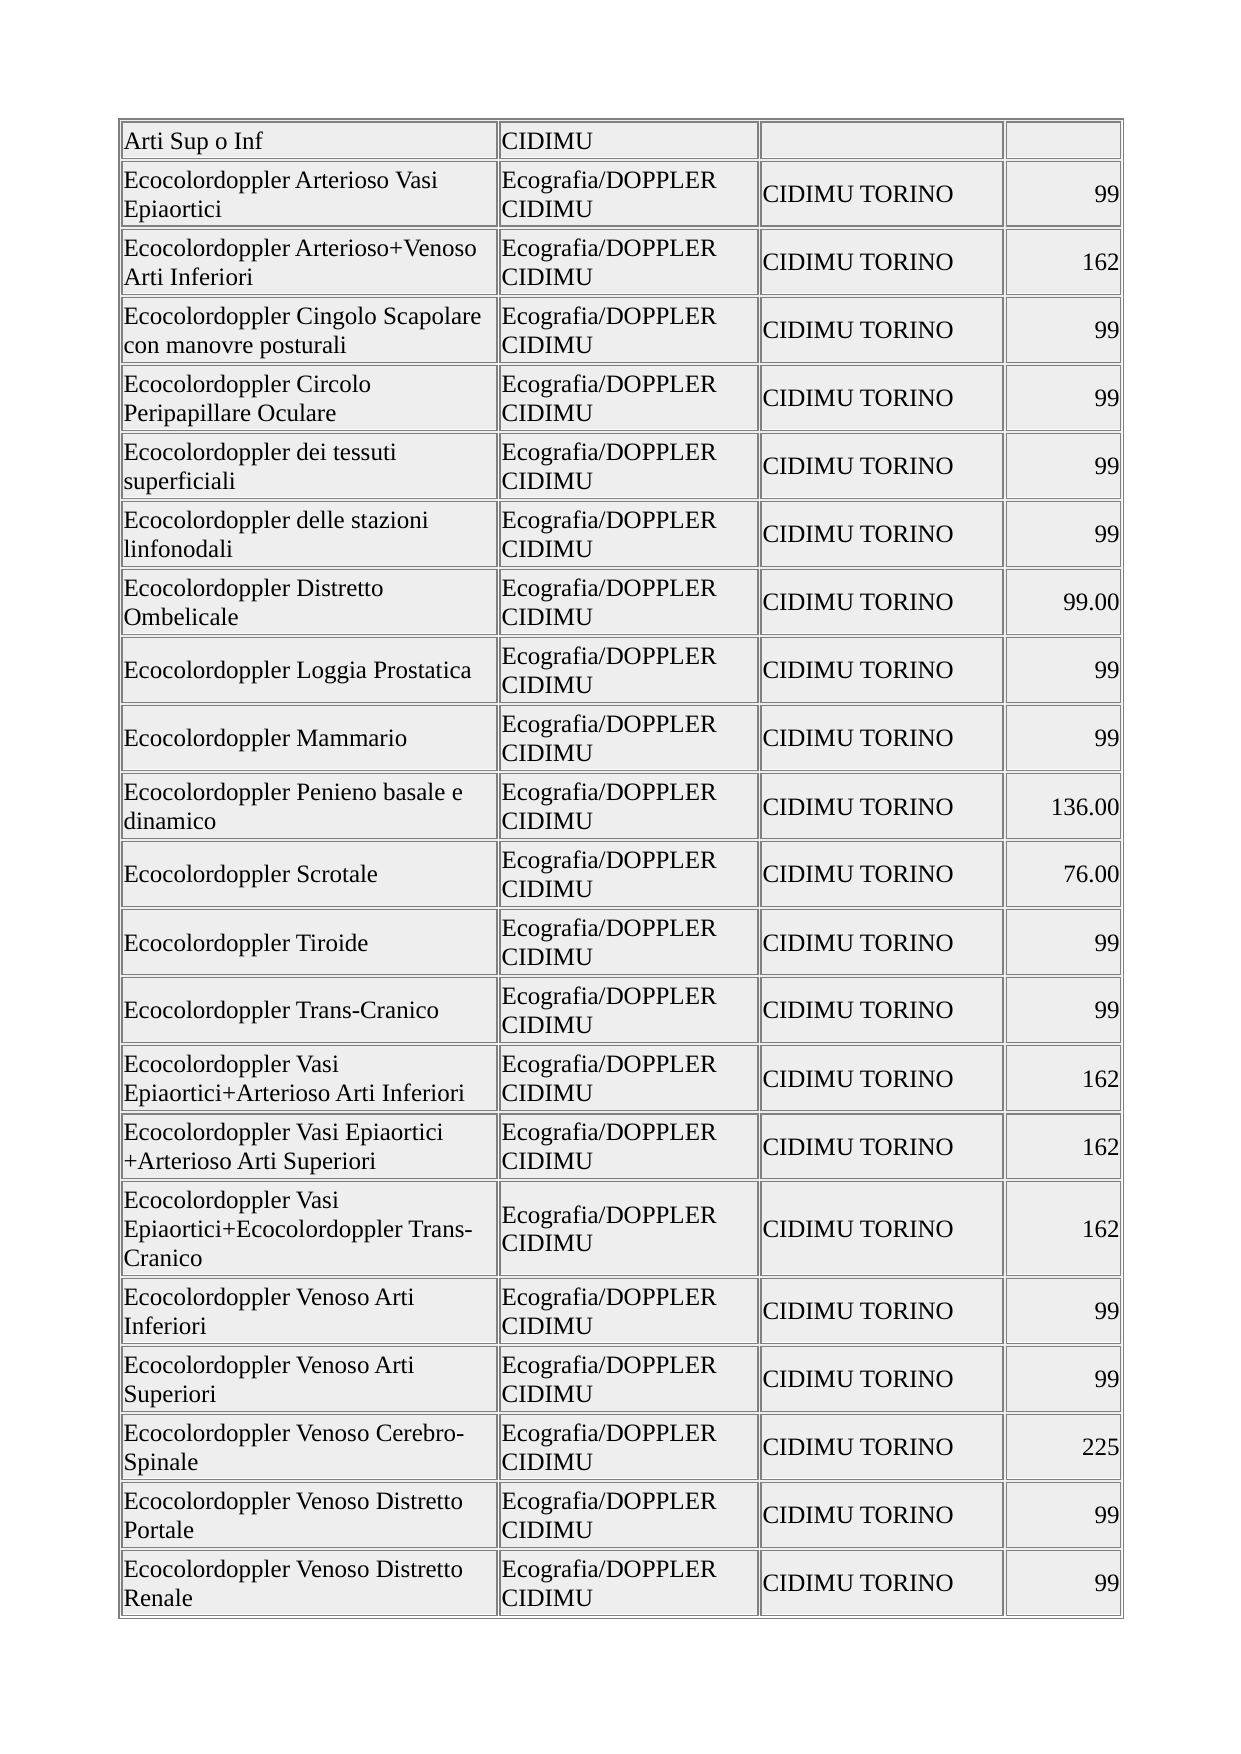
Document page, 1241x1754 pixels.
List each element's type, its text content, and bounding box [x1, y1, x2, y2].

table_cell CIDIMU TORINO [762, 570, 1002, 633]
table_cell Ecocolordoppler Venoso Arti Superiori [123, 1347, 496, 1411]
table_cell 99 [1007, 162, 1120, 225]
table_cell Ecografia/DOPPLER CIDIMU [501, 1347, 757, 1411]
table_cell 136.00 [1007, 774, 1120, 838]
table_cell CIDIMU TORINO [762, 1279, 1002, 1342]
table_cell Ecografia/DOPPLER CIDIMU [501, 1415, 757, 1478]
table_cell Ecografia/DOPPLER CIDIMU [501, 842, 757, 906]
table_cell 99 [1007, 1279, 1120, 1342]
table_cell Ecocolordoppler Vasi Epiaortici +Arterioso Arti Superiori [123, 1115, 496, 1178]
table_cell CIDIMU TORINO [762, 1046, 1002, 1110]
table_cell Ecocolordoppler Venoso Distretto Portale [123, 1483, 496, 1547]
table_cell 162 [1007, 230, 1120, 293]
table_cell Ecocolordoppler Vasi Epiaortici+Ecocolordoppler Trans-Cranico [123, 1182, 496, 1274]
table_cell CIDIMU TORINO [762, 978, 1002, 1042]
table_cell CIDIMU TORINO [762, 1115, 1002, 1178]
table_cell 99 [1007, 366, 1120, 429]
table_cell 99 [1007, 1483, 1120, 1547]
table_cell Ecografia/DOPPLER CIDIMU [501, 1182, 757, 1274]
table_cell Ecografia/DOPPLER CIDIMU [501, 1115, 757, 1178]
table_cell 162 [1007, 1046, 1120, 1110]
table_cell 99 [1007, 298, 1120, 361]
table_cell Ecografia/DOPPLER CIDIMU [501, 910, 757, 974]
table_cell Ecografia/DOPPLER CIDIMU [501, 1483, 757, 1547]
table_cell Ecocolordoppler Mammario [123, 706, 496, 769]
table_cell 162 [1007, 1115, 1120, 1178]
table_cell Ecografia/DOPPLER CIDIMU [501, 706, 757, 769]
table_cell 225 [1007, 1415, 1120, 1478]
table_cell 99 [1007, 1551, 1120, 1614]
table_cell Ecocolordoppler Scrotale [123, 842, 496, 906]
table_cell 76.00 [1007, 842, 1120, 906]
table_cell Ecografia/DOPPLER CIDIMU [501, 298, 757, 361]
table_cell Ecocolordoppler Arterioso+Venoso Arti Inferiori [123, 230, 496, 293]
table_cell Ecografia/DOPPLER CIDIMU [501, 1551, 757, 1614]
table_cell Ecografia/DOPPLER CIDIMU [501, 570, 757, 633]
table_cell CIDIMU TORINO [762, 1483, 1002, 1547]
table_cell Ecocolordoppler Loggia Prostatica [123, 638, 496, 702]
table_cell 99 [1007, 434, 1120, 497]
table_cell Ecocolordoppler Tiroide [123, 910, 496, 974]
table_cell Ecocolordoppler Venoso Arti Inferiori [123, 1279, 496, 1342]
table_cell CIDIMU TORINO [762, 1415, 1002, 1478]
table_cell Ecografia/DOPPLER CIDIMU [501, 434, 757, 497]
table_cell CIDIMU TORINO [762, 774, 1002, 838]
table_cell Ecografia/DOPPLER CIDIMU [501, 502, 757, 566]
table_cell CIDIMU TORINO [762, 502, 1002, 566]
table_cell Ecocolordoppler Arterioso Vasi Epiaortici [123, 162, 496, 225]
table_cell Ecografia/DOPPLER CIDIMU [501, 1046, 757, 1110]
table_cell Ecocolordoppler Venoso Cerebro-Spinale [123, 1415, 496, 1478]
table_cell 162 [1007, 1182, 1120, 1274]
table_cell Ecocolordoppler Venoso Distretto Renale [123, 1551, 496, 1614]
table_cell CIDIMU TORINO [762, 1551, 1002, 1614]
table_cell 99 [1007, 978, 1120, 1042]
table_cell 99 [1007, 638, 1120, 702]
table_cell Arti Sup o Inf [123, 123, 496, 157]
table_cell CIDIMU TORINO [762, 842, 1002, 906]
table_cell Ecocolordoppler dei tessuti superficiali [123, 434, 496, 497]
table_cell CIDIMU TORINO [762, 1347, 1002, 1411]
table_cell 99.00 [1007, 570, 1120, 633]
table_cell Ecocolordoppler Trans-Cranico [123, 978, 496, 1042]
table_cell CIDIMU TORINO [762, 230, 1002, 293]
table_cell Ecocolordoppler Vasi Epiaortici+Arterioso Arti Inferiori [123, 1046, 496, 1110]
table_cell Ecografia/DOPPLER CIDIMU [501, 162, 757, 225]
table_cell CIDIMU TORINO [762, 434, 1002, 497]
table_cell Ecografia/DOPPLER CIDIMU [501, 774, 757, 838]
table_cell 99 [1007, 502, 1120, 566]
table_cell CIDIMU TORINO [762, 910, 1002, 974]
table_cell Ecografia/DOPPLER CIDIMU [501, 366, 757, 429]
table_cell [1007, 123, 1120, 157]
table_cell Ecocolordoppler Penieno basale e dinamico [123, 774, 496, 838]
table_cell CIDIMU TORINO [762, 638, 1002, 702]
table_cell CIDIMU TORINO [762, 298, 1002, 361]
table_cell 99 [1007, 706, 1120, 769]
table_cell Ecocolordoppler Circolo Peripapillare Oculare [123, 366, 496, 429]
table_cell Ecografia/DOPPLER CIDIMU [501, 230, 757, 293]
table_cell Ecocolordoppler Distretto Ombelicale [123, 570, 496, 633]
table_cell 99 [1007, 1347, 1120, 1411]
table_cell Ecocolordoppler Cingolo Scapolare con manovre posturali [123, 298, 496, 361]
table_cell CIDIMU TORINO [762, 162, 1002, 225]
table_cell Ecografia/DOPPLER CIDIMU [501, 638, 757, 702]
table_cell Ecografia/DOPPLER CIDIMU [501, 978, 757, 1042]
table_cell [762, 123, 1002, 157]
table_cell CIDIMU TORINO [762, 706, 1002, 769]
table_cell CIDIMU TORINO [762, 1182, 1002, 1274]
table_cell Ecografia/DOPPLER CIDIMU [501, 1279, 757, 1342]
table_cell Ecocolordoppler delle stazioni linfonodali [123, 502, 496, 566]
table_cell 99 [1007, 910, 1120, 974]
table_cell CIDIMU [501, 123, 757, 157]
table_cell CIDIMU TORINO [762, 366, 1002, 429]
